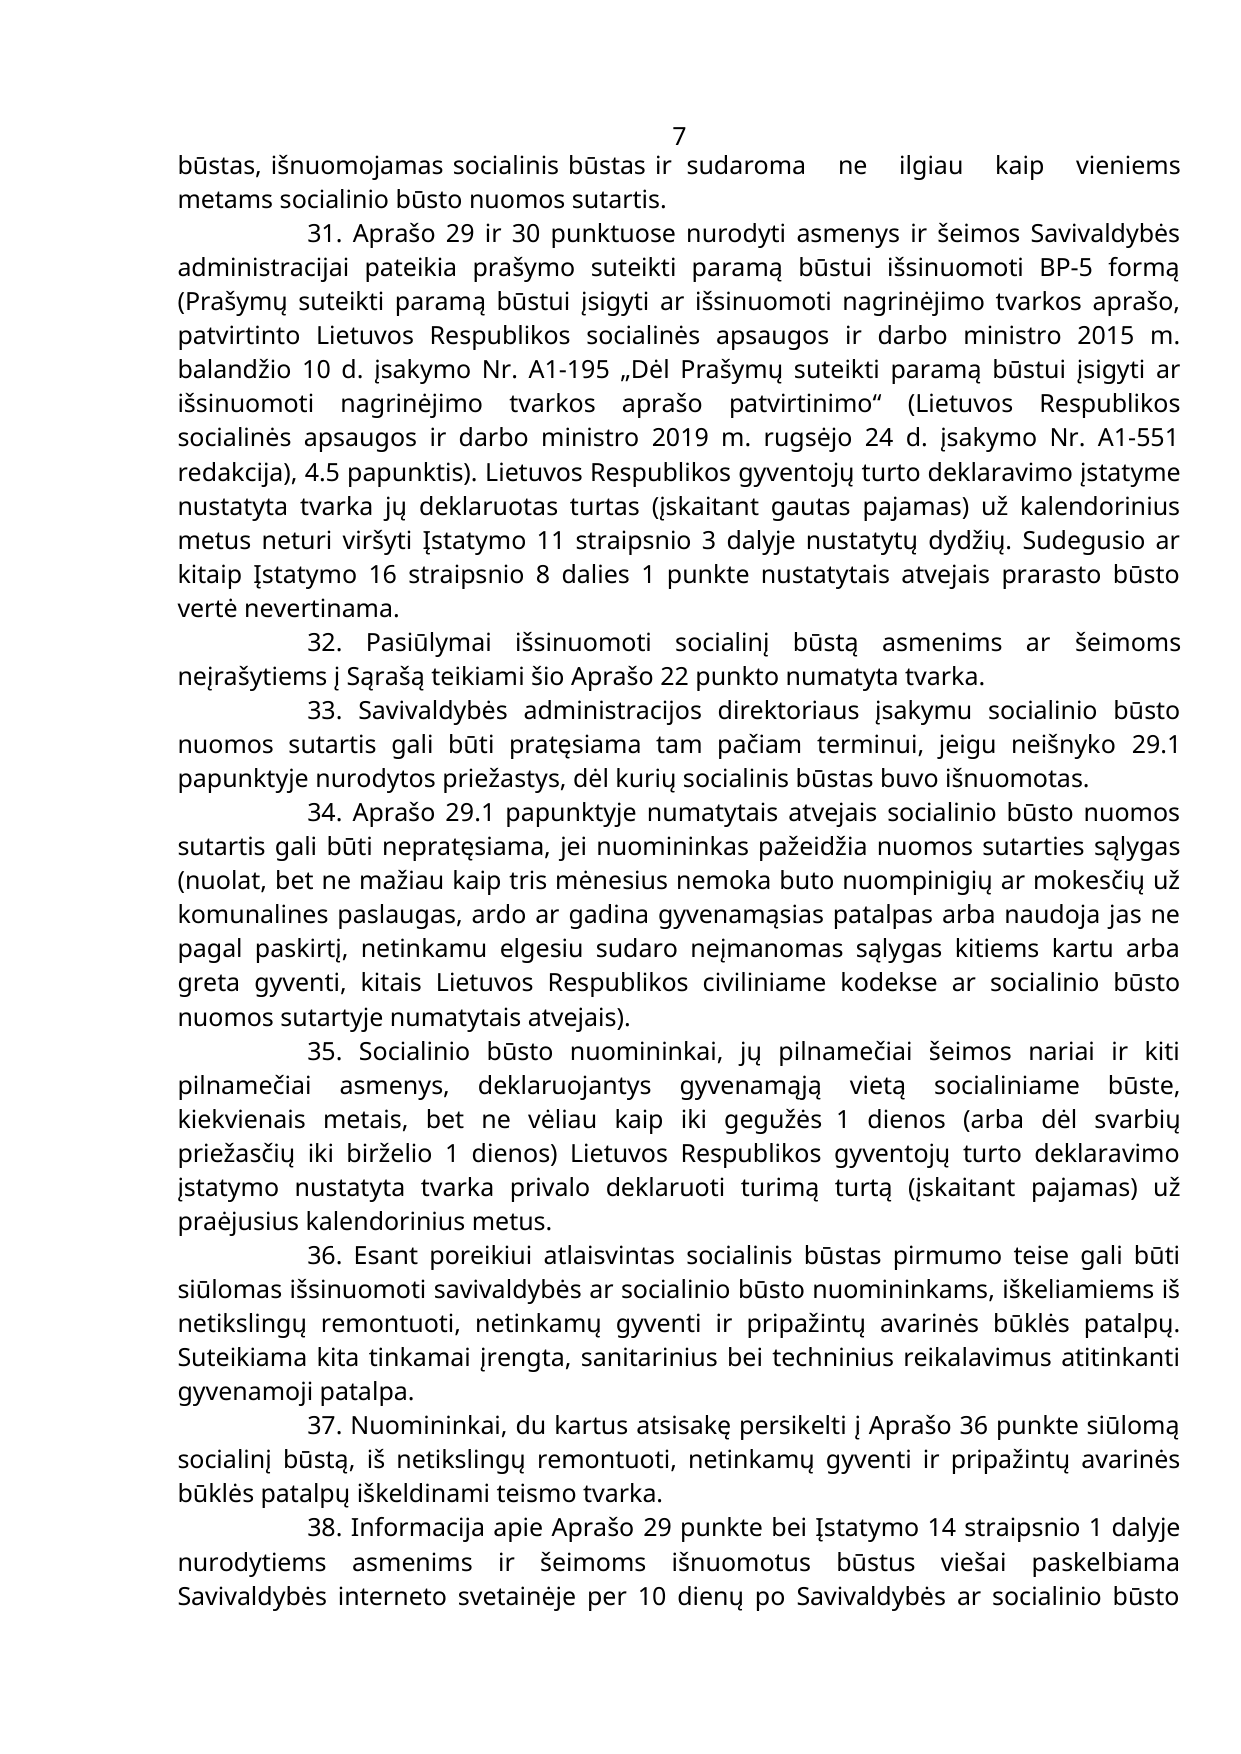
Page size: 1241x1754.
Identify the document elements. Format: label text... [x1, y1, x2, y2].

text 36. Esant poreikiui atlaisvintas socialinis būstas pirmumo teise gali būti siūlomas išsinuomoti savivaldybės ar socialinio būsto nuomininkams, iškeliamiems iš netikslingų remontuoti, netinkamų gyventi ir pripažintų avarinės būklės patalpų. Suteikiama kita tinkamai įrengta, sanitarinius bei techninius reikalavimus atitinkanti gyvenamoji patalpa. [177, 1238, 1181, 1408]
text 33. Savivaldybės administracijos direktoriaus įsakymu socialinio būsto nuomos sutartis gali būti pratęsiama tam pačiam terminui, jeigu neišnyko 29.1 papunktyje nurodytos priežastys, dėl kurių socialinis būstas buvo išnuomotas. [177, 693, 1181, 795]
text būstas, išnuomojamas socialinis būstas ir sudaroma ne ilgiau kaip vieniems metams socialinio būsto nuomos sutartis. [177, 148, 1181, 216]
text 32. Pasiūlymai išsinuomoti socialinį būstą asmenims ar šeimoms neįrašytiems į Sąrašą teikiami šio Aprašo 22 punkto numatyta tvarka. [177, 624, 1181, 693]
text 34. Aprašo 29.1 papunktyje numatytais atvejais socialinio būsto nuomos sutartis gali būti nepratęsiama, jei nuomininkas pažeidžia nuomos sutarties sąlygas (nuolat, bet ne mažiau kaip tris mėnesius nemoka buto nuompinigių ar mokesčių už komunalines paslaugas, ardo ar gadina gyvenamąsias patalpas arba naudoja jas ne pagal paskirtį, netinkamu elgesiu sudaro neįmanomas sąlygas kitiems kartu arba greta gyventi, kitais Lietuvos Respublikos civiliniame kodekse ar socialinio būsto nuomos sutartyje numatytais atvejais). [177, 795, 1181, 1033]
text 31. Aprašo 29 ir 30 punktuose nurodyti asmenys ir šeimos Savivaldybės administracijai pateikia prašymo suteikti paramą būstui išsinuomoti BP-5 formą (Prašymų suteikti paramą būstui įsigyti ar išsinuomoti nagrinėjimo tvarkos aprašo, patvirtinto Lietuvos Respublikos socialinės apsaugos ir darbo ministro 2015 m. balandžio 10 d. įsakymo Nr. A1-195 „Dėl Prašymų suteikti paramą būstui įsigyti ar išsinuomoti nagrinėjimo tvarkos aprašo patvirtinimo“ (Lietuvos Respublikos socialinės apsaugos ir darbo ministro 2019 m. rugsėjo 24 d. įsakymo Nr. A1-551 redakcija), 4.5 papunktis). Lietuvos Respublikos gyventojų turto deklaravimo įstatyme nustatyta tvarka jų deklaruotas turtas (įskaitant gautas pajamas) už kalendorinius metus neturi viršyti Įstatymo 11 straipsnio 3 dalyje nustatytų dydžių. Sudegusio ar kitaip Įstatymo 16 straipsnio 8 dalies 1 punkte nustatytais atvejais prarasto būsto vertė nevertinama. [177, 216, 1181, 624]
text 37. Nuomininkai, du kartus atsisakę persikelti į Aprašo 36 punkte siūlomą socialinį būstą, iš netikslingų remontuoti, netinkamų gyventi ir pripažintų avarinės būklės patalpų iškeldinami teismo tvarka. [177, 1408, 1181, 1510]
text 35. Socialinio būsto nuomininkai, jų pilnamečiai šeimos nariai ir kiti pilnamečiai asmenys, deklaruojantys gyvenamąją vietą socialiniame būste, kiekvienais metais, bet ne vėliau kaip iki gegužės 1 dienos (arba dėl svarbių priežasčių iki birželio 1 dienos) Lietuvos Respublikos gyventojų turto deklaravimo įstatymo nustatyta tvarka privalo deklaruoti turimą turtą (įskaitant pajamas) už praėjusius kalendorinius metus. [177, 1033, 1181, 1238]
text 38. Informacija apie Aprašo 29 punkte bei Įstatymo 14 straipsnio 1 dalyje nurodytiems asmenims ir šeimoms išnuomotus būstus viešai paskelbiama Savivaldybės interneto svetainėje per 10 dienų po Savivaldybės ar socialinio būsto [177, 1510, 1181, 1612]
